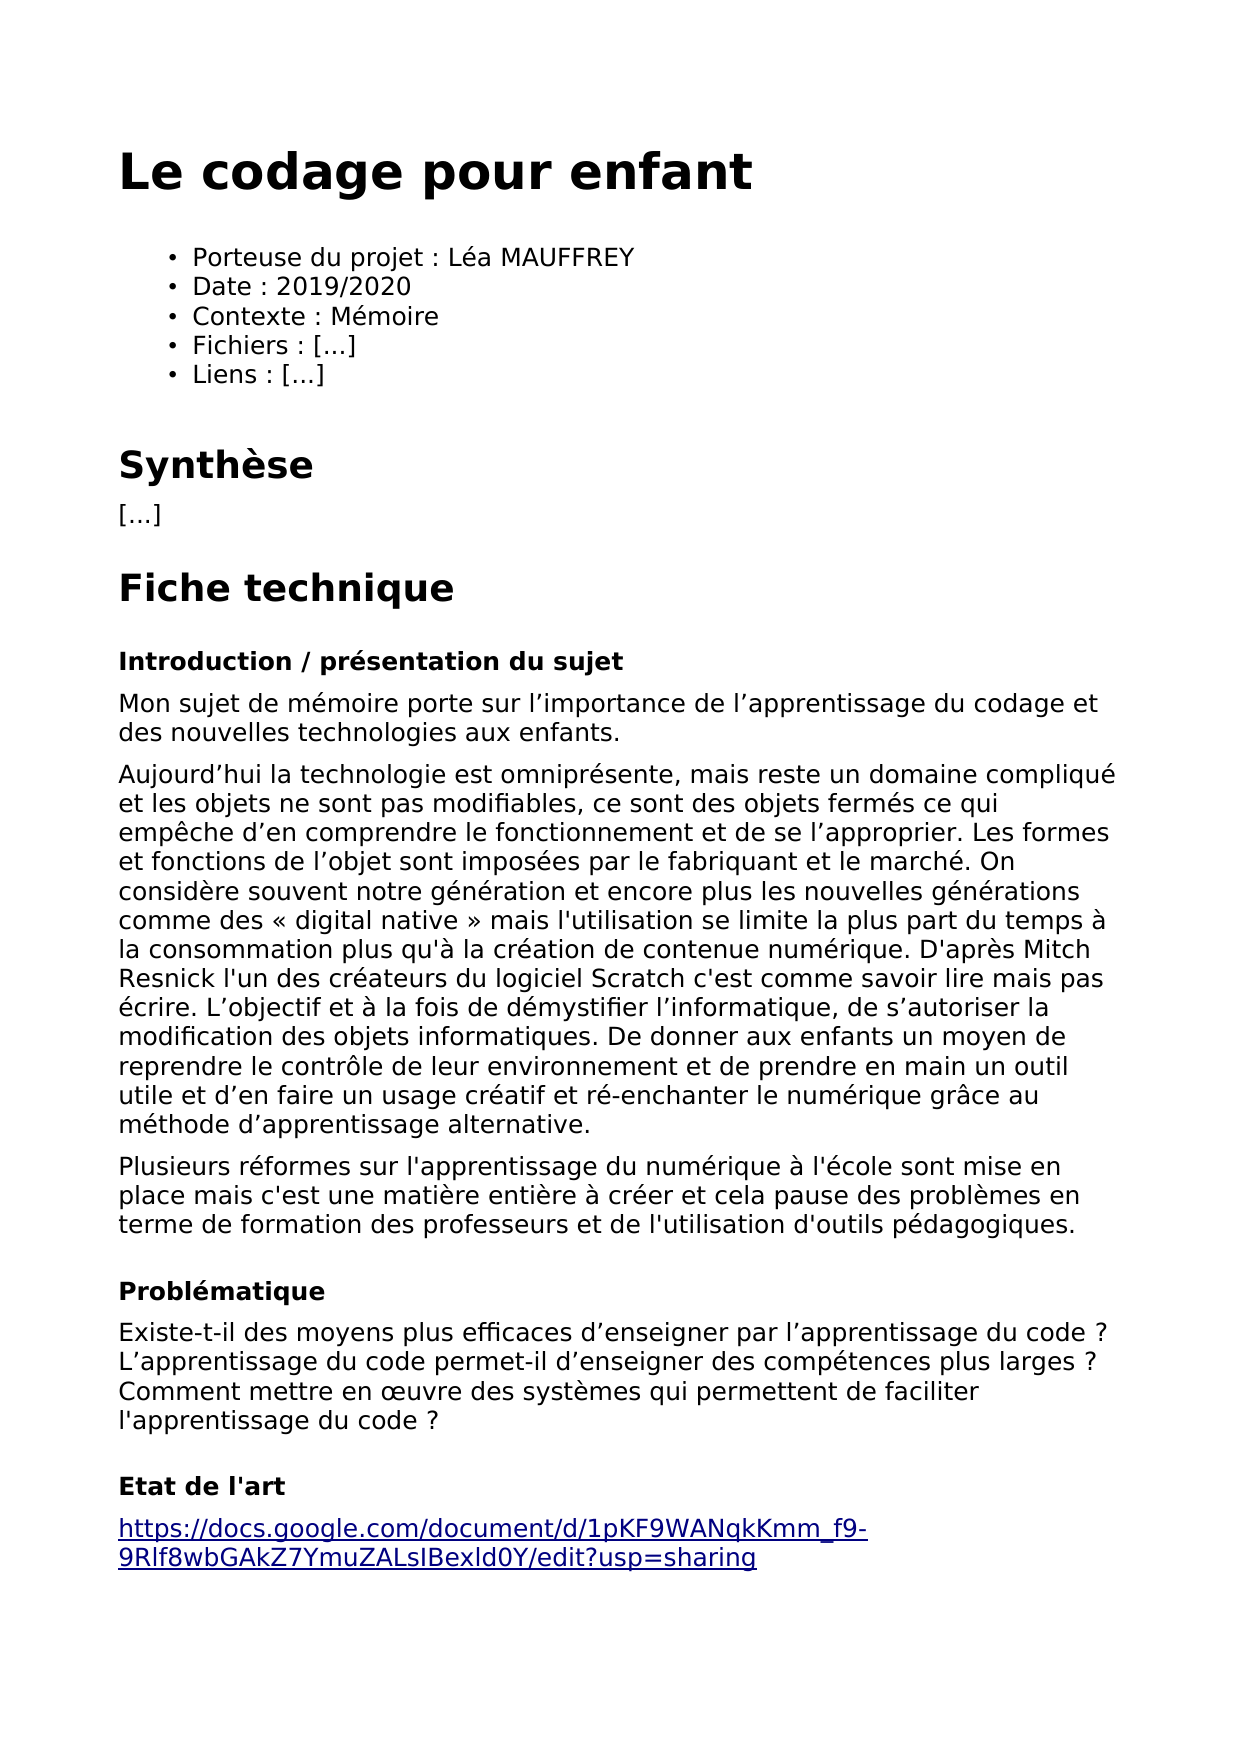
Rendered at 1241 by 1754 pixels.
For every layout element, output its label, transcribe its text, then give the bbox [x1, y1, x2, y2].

list Contexte : Mémoire [177, 302, 1122, 331]
list Porteuse du projet : Léa MAUFFREY [177, 243, 1122, 272]
text Aujourd’hui la technologie est omniprésente, mais reste un domaine compliqué et les objets ne sont pas modifiables, ce sont des objets fermés ce qui empêche d’en comprendre le fonctionnement et de se l’approprier. Les formes et fonctions de l’objet sont imposées par le fabriquant et le marché. On considère souvent notre génération et encore plus les nouvelles générations comme des « digital native » mais l'utilisation se limite la plus part du temps à la consommation plus qu'à la création de contenue numérique. D'après Mitch Resnick l'un des créateurs du logiciel Scratch c'est comme savoir lire mais pas écrire. L’objectif et à la fois de démystifier l’informatique, de s’autoriser la modification des objets informatiques. De donner aux enfants un moyen de reprendre le contrôle de leur environnement et de prendre en main un outil utile et d’en faire un usage créatif et ré-enchanter le numérique grâce au méthode d’apprentissage alternative. [118, 760, 1122, 1139]
subtitle Problématique [118, 1277, 1122, 1306]
subtitle Introduction / présentation du sujet [118, 648, 1122, 677]
list Liens : [...] [177, 360, 1122, 389]
text Existe-t-il des moyens plus efficaces d’enseigner par l’apprentissage du code ? L’apprentissage du code permet-il d’enseigner des compétences plus larges ? Comment mettre en œuvre des systèmes qui permettent de faciliter l'apprentissage du code ? [118, 1318, 1122, 1435]
text Mon sujet de mémoire porte sur l’importance de l’apprentissage du codage et des nouvelles technologies aux enfants. [118, 689, 1122, 748]
text Plusieurs réformes sur l'apprentissage du numérique à l'école sont mise en place mais c'est une matière entière à créer et cela pause des problèmes en terme de formation des professeurs et de l'utilisation d'outils pédagogiques. [118, 1152, 1122, 1239]
subtitle Fiche technique [118, 566, 1122, 610]
subtitle Etat de l'art [118, 1473, 1122, 1502]
subtitle Synthèse [118, 444, 1122, 487]
list Date : 2019/2020 [177, 272, 1122, 302]
text https://docs.google.com/document/d/1pKF9WANqkKmm_f9-9Rlf8wbGAkZ7YmuZALsIBexld0Y/edit?usp=sharing [118, 1514, 1122, 1573]
subtitle Le codage pour enfant [118, 143, 1122, 201]
text [...] [118, 500, 1122, 529]
list Fichiers : [...] [177, 331, 1122, 360]
